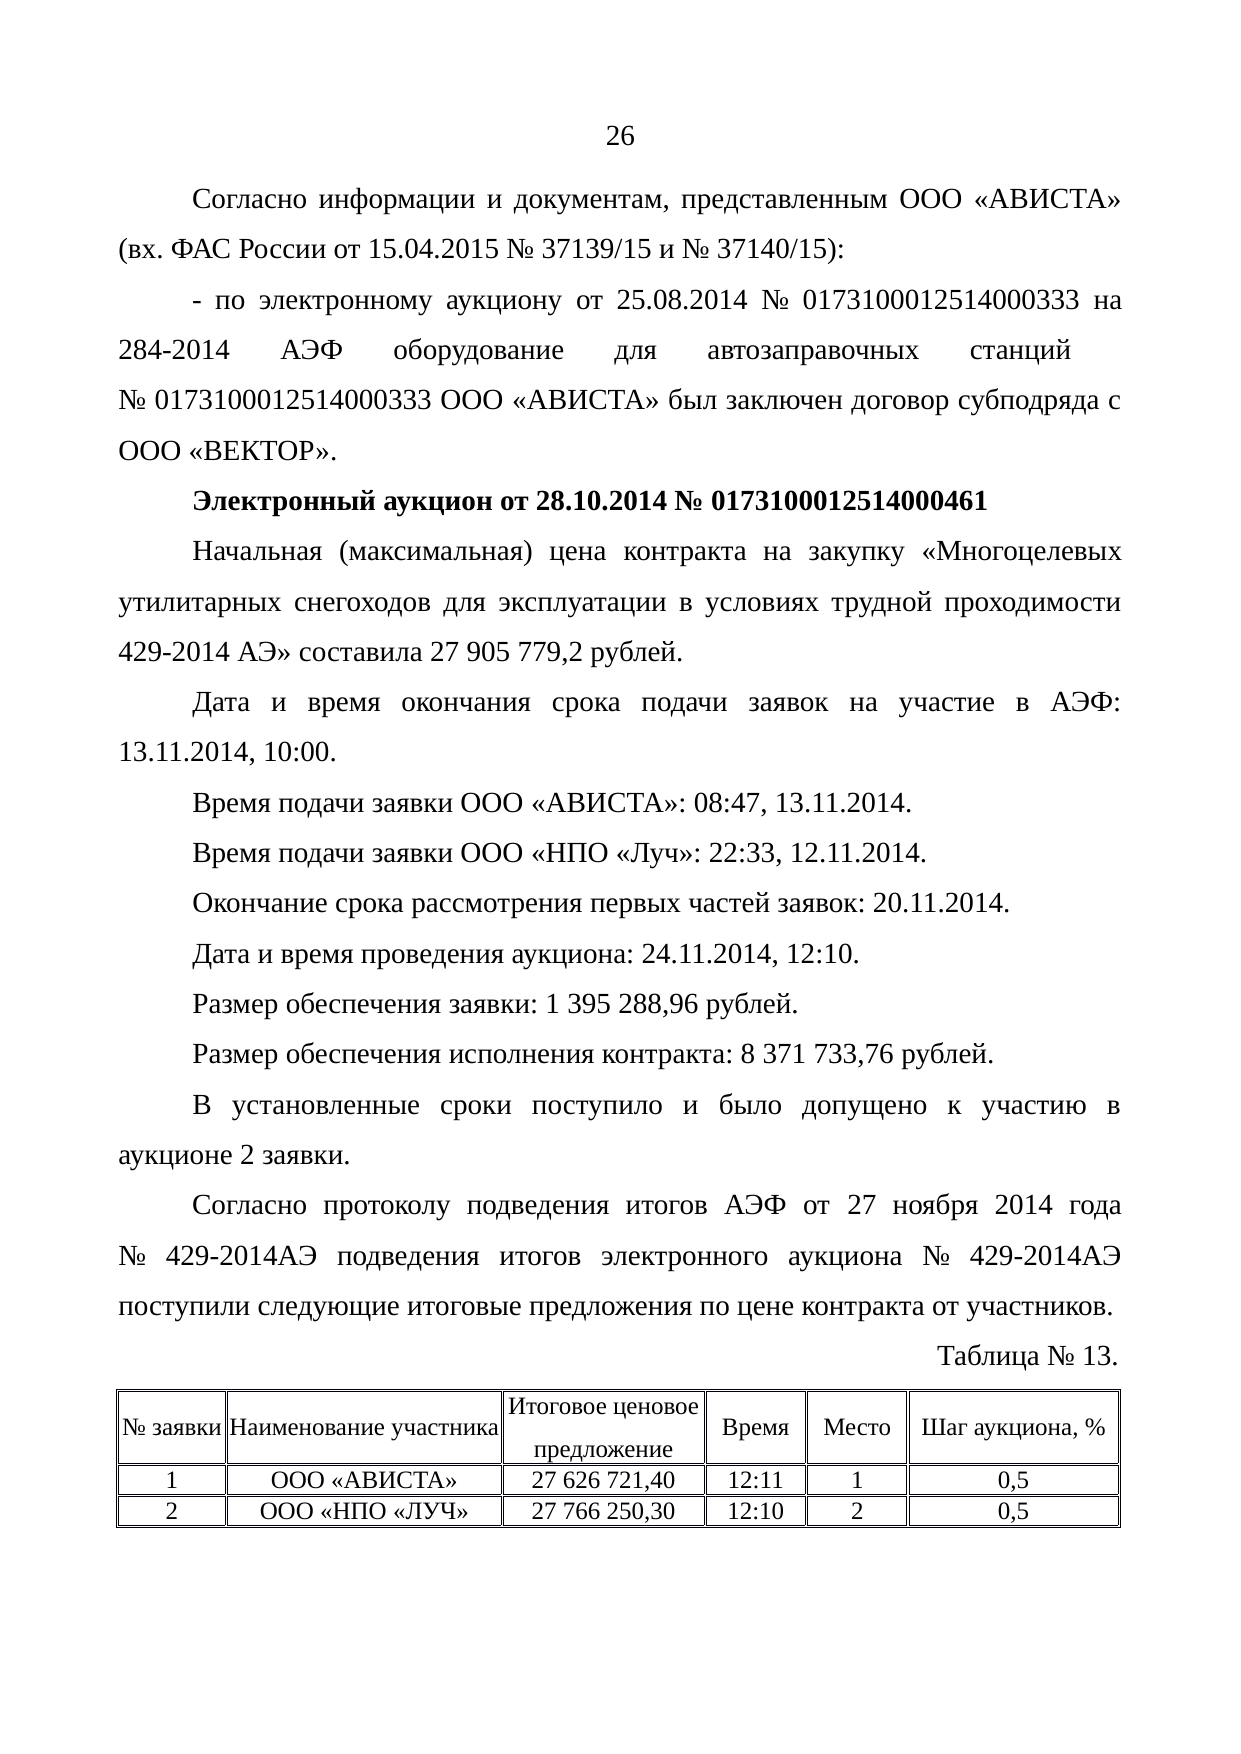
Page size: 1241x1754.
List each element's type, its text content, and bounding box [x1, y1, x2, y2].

table_cell 12:10 [707, 1497, 805, 1525]
text Дата и время окончания срока подачи заявок на участие в АЭФ: 13.11.2014, 10:00. [118, 684, 1122, 768]
table_cell 0,5 [910, 1466, 1118, 1494]
table_cell 27 626 721,40 [504, 1466, 704, 1494]
table_cell ООО «НПО «ЛУЧ» [228, 1497, 501, 1525]
table_header № заявки [119, 1392, 225, 1463]
table_header Время [707, 1392, 805, 1463]
table_cell 1 [808, 1466, 906, 1494]
table_header Наименование участника [228, 1392, 501, 1463]
table_cell 1 [119, 1466, 225, 1494]
table_cell 2 [119, 1497, 225, 1525]
text - по электронному аукциону от 25.08.2014 № 0173100012514000333 на 284-2014 АЭФ оборудование для автозаправочных станций № 0173100012514000333 ООО «АВИСТА» был заключен договор субподряда с ООО «ВЕКТОР». [118, 282, 1122, 466]
text В установленные сроки поступило и было допущено к участию в аукционе 2 заявки. [118, 1087, 1122, 1171]
text Согласно протоколу подведения итогов АЭФ от 27 ноября 2014 года № 429-2014АЭ подведения итогов электронного аукциона № 429-2014АЭ поступили следующие итоговые предложения по цене контракта от участников. [118, 1187, 1122, 1322]
table_cell 2 [808, 1497, 906, 1525]
text Размер обеспечения исполнения контракта: 8 371 733,76 рублей. [118, 1036, 1122, 1070]
table_cell 27 766 250,30 [504, 1497, 704, 1525]
table_cell 12:11 [707, 1466, 805, 1494]
text Начальная (максимальная) цена контракта на закупку «Многоцелевых утилитарных снегоходов для эксплуатации в условиях трудной проходимости 429-2014 АЭ» составила 27 905 779,2 рублей. [118, 533, 1122, 667]
table_cell ООО «АВИСТА» [228, 1466, 501, 1494]
text Размер обеспечения заявки: 1 395 288,96 рублей. [118, 986, 1122, 1020]
table_cell 0,5 [910, 1497, 1118, 1525]
text Дата и время проведения аукциона: 24.11.2014, 12:10. [118, 936, 1122, 969]
table_header Шаг аукциона, % [910, 1392, 1118, 1463]
text Время подачи заявки ООО «АВИСТА»: 08:47, 13.11.2014. [118, 785, 1122, 818]
table_header Место [808, 1392, 906, 1463]
text Окончание срока рассмотрения первых частей заявок: 20.11.2014. [118, 886, 1122, 919]
text Время подачи заявки ООО «НПО «Луч»: 22:33, 12.11.2014. [118, 835, 1122, 869]
text Электронный аукцион от 28.10.2014 № 0173100012514000461 [118, 483, 1122, 517]
text Таблица № 13. [118, 1338, 1122, 1372]
text Согласно информации и документам, представленным ООО «АВИСТА» (вх. ФАС России от 15.04.2015 № 37139/15 и № 37140/15): [118, 181, 1122, 265]
table_header Итоговое ценовое предложение [504, 1392, 704, 1463]
